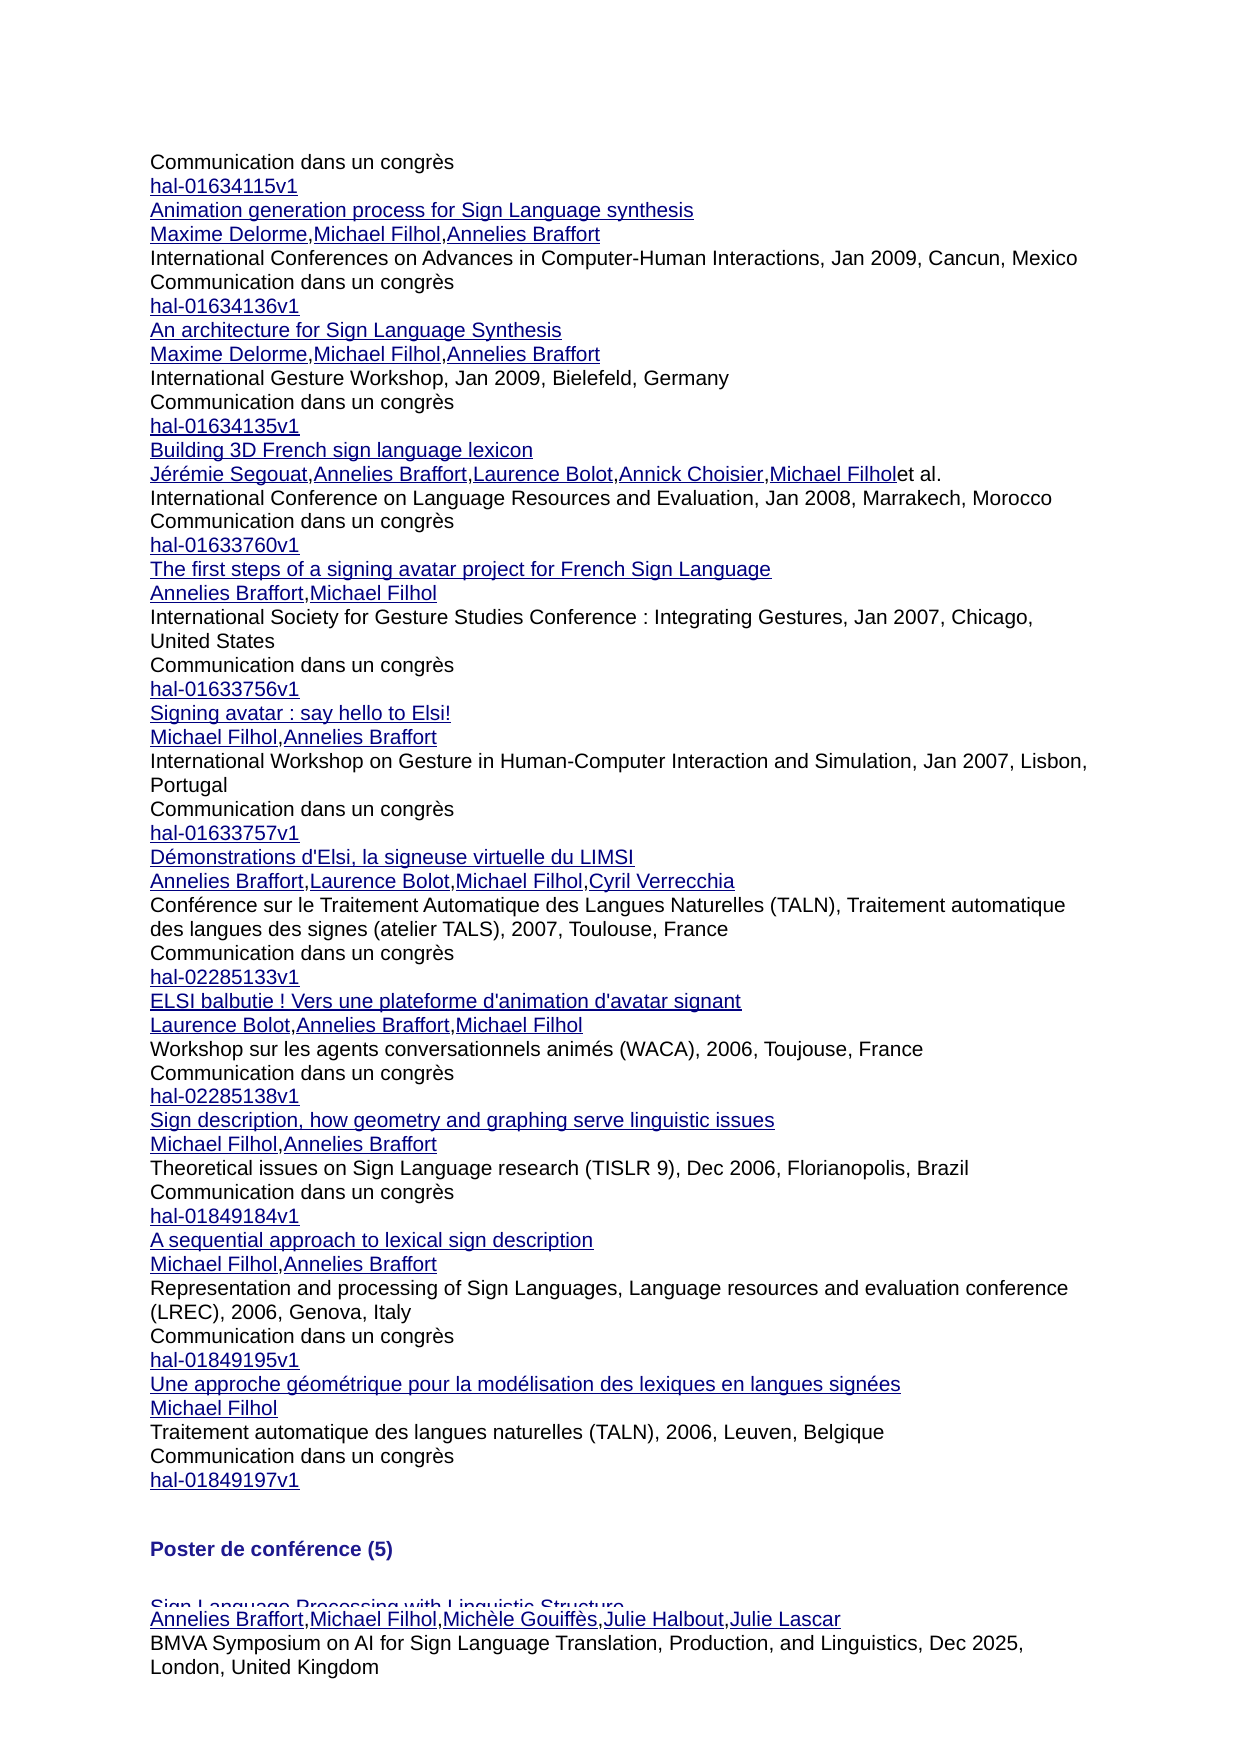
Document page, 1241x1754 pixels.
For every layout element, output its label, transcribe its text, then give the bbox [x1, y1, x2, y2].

table_cell An architecture for Sign Language Synthesis Maxime Delorme,Michael Filhol,Annelies Braffort International Gesture Workshop, Jan 2009, Bielefeld, Germany Communication dans un congrès hal-01634135v1 [150, 318, 1090, 437]
table_cell Communication dans un congrès hal-01634115v1 [150, 150, 1090, 198]
table_cell Sign description, how geometry and graphing serve linguistic issues Michael Filhol,Annelies Braffort Theoretical issues on Sign Language research (TISLR 9), Dec 2006, Florianopolis, Brazil Communication dans un congrès hal-01849184v1 [150, 1108, 1090, 1228]
table_cell ELSI balbutie ! Vers une plateforme d'animation d'avatar signant Laurence Bolot,Annelies Braffort,Michael Filhol Workshop sur les agents conversationnels animés (WACA), 2006, Toujouse, France Communication dans un congrès hal-02285138v1 [150, 989, 1090, 1108]
table_cell The first steps of a signing avatar project for French Sign Language Annelies Braffort,Michael Filhol International Society for Gesture Studies Conference : Integrating Gestures, Jan 2007, Chicago, United States Communication dans un congrès hal-01633756v1 [150, 557, 1090, 701]
table_cell A sequential approach to lexical sign description Michael Filhol,Annelies Braffort Representation and processing of Sign Languages, Language resources and evaluation conference (LREC), 2006, Genova, Italy Communication dans un congrès hal-01849195v1 [150, 1228, 1090, 1372]
table_cell Building 3D French sign language lexicon Jérémie Segouat,Annelies Braffort,Laurence Bolot,Annick Choisier,Michael Filholet al. International Conference on Language Resources and Evaluation, Jan 2008, Marrakech, Morocco Communication dans un congrès hal-01633760v1 [150, 438, 1090, 557]
table_cell Animation generation process for Sign Language synthesis Maxime Delorme,Michael Filhol,Annelies Braffort International Conferences on Advances in Computer-Human Interactions, Jan 2009, Cancun, Mexico Communication dans un congrès hal-01634136v1 [150, 198, 1090, 318]
subtitle Poster de conférence (5) [150, 1536, 1090, 1560]
table_header Sign Language Processing with Linguistic Structure Annelies Braffort,Michael Filhol,Michèle Gouiffès,Julie Halbout,Julie Lascar BMVA Symposium on AI for Sign Language Translation, Production, and Linguistics, Dec 2025, London, United Kingdom [150, 1595, 1090, 1679]
table_cell Signing avatar : say hello to Elsi! Michael Filhol,Annelies Braffort International Workshop on Gesture in Human-Computer Interaction and Simulation, Jan 2007, Lisbon, Portugal Communication dans un congrès hal-01633757v1 [150, 701, 1090, 845]
table_cell Une approche géométrique pour la modélisation des lexiques en langues signées Michael Filhol Traitement automatique des langues naturelles (TALN), 2006, Leuven, Belgique Communication dans un congrès hal-01849197v1 [150, 1372, 1090, 1492]
table_cell Démonstrations d'Elsi, la signeuse virtuelle du LIMSI Annelies Braffort,Laurence Bolot,Michael Filhol,Cyril Verrecchia Conférence sur le Traitement Automatique des Langues Naturelles (TALN), Traitement automatique des langues des signes (atelier TALS), 2007, Toulouse, France Communication dans un congrès hal-02285133v1 [150, 845, 1090, 988]
